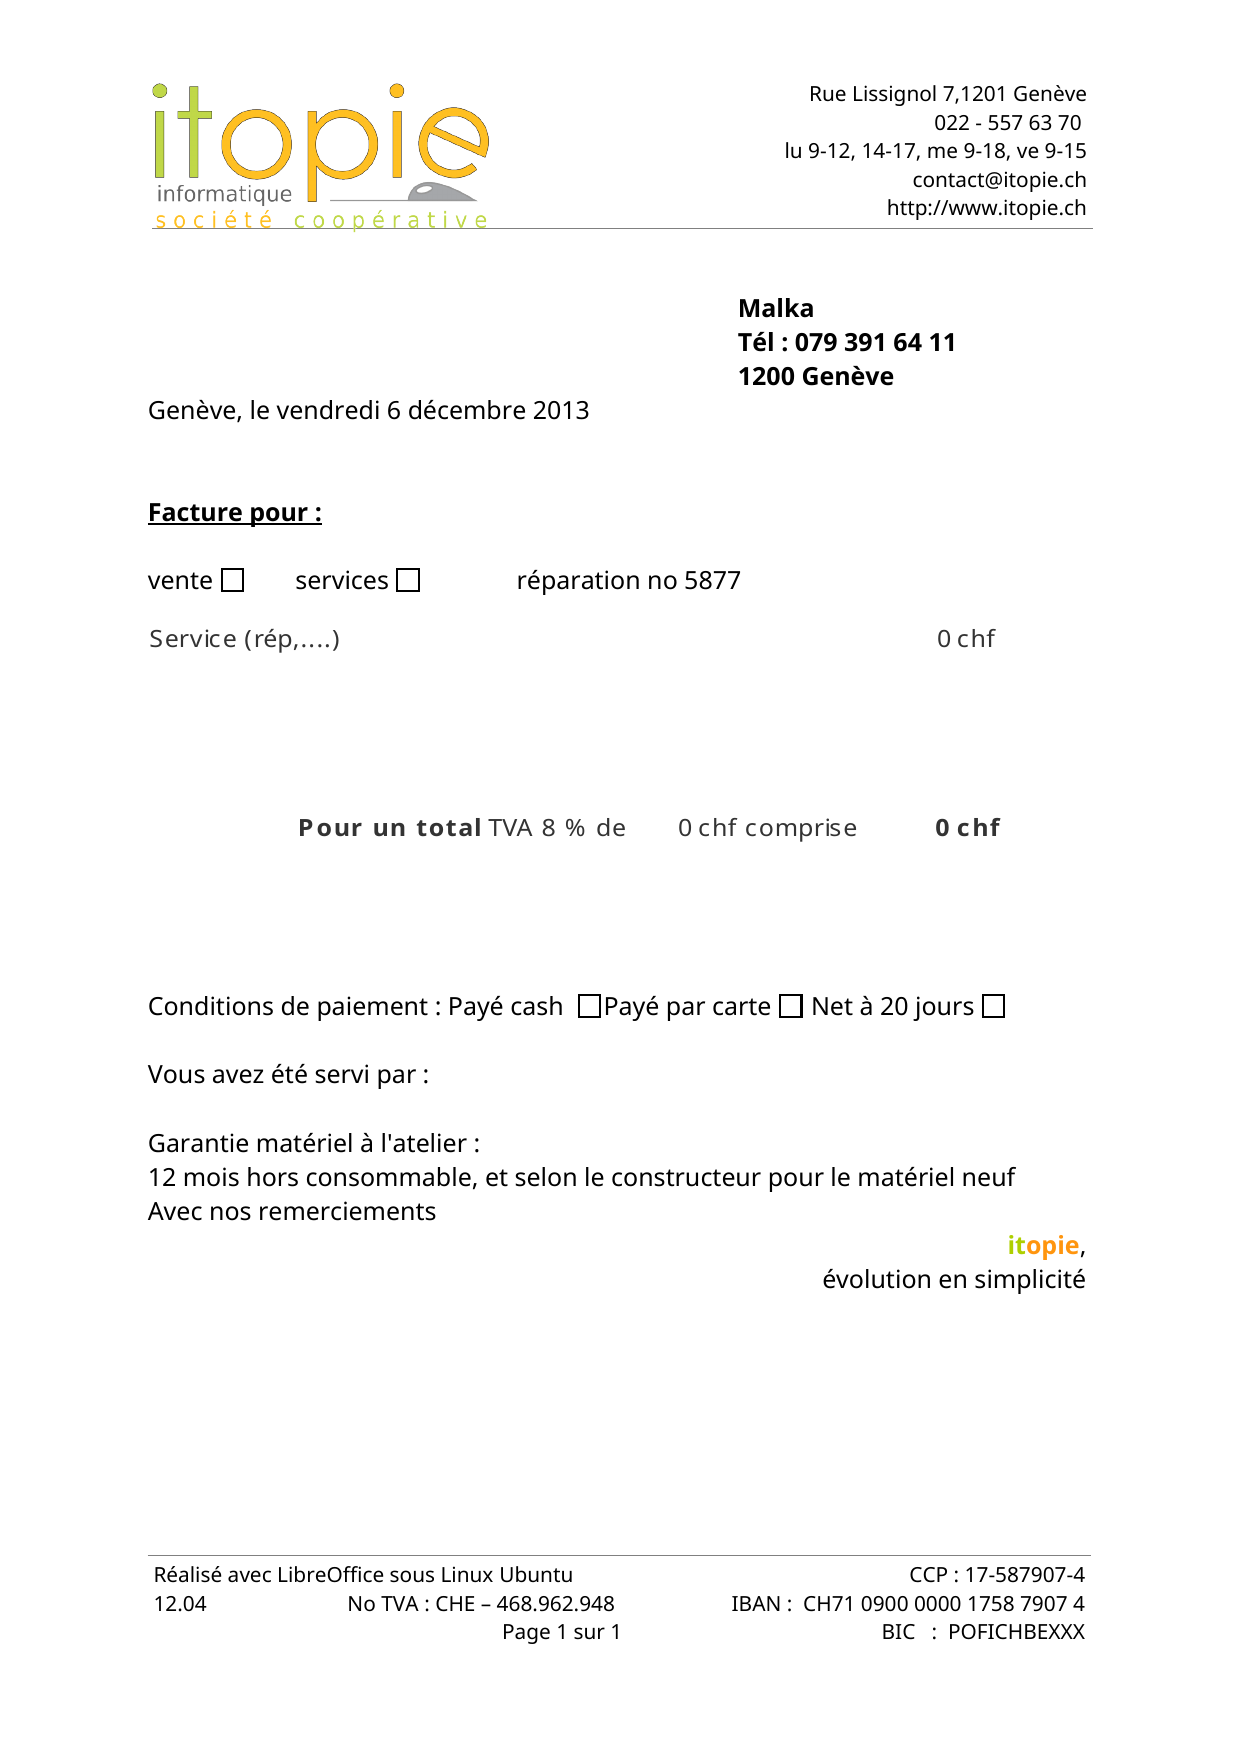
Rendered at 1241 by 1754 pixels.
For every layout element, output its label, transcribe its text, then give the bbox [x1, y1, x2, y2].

text Tél : 079 391 64 11 [148, 324, 1093, 358]
text Vous avez été servi par : [148, 1057, 1093, 1091]
text 12 mois hors consommable, et selon le constructeur pour le matériel neuf [148, 1159, 1093, 1193]
text Conditions de paiement : Payé cash Payé par carte Net à 20 jours [148, 989, 1093, 1023]
picture [138, 72, 500, 244]
text Malka [148, 290, 1093, 324]
text vente services réparation no 5877 [148, 563, 1093, 597]
text Garantie matériel à l'atelier : [148, 1125, 1093, 1159]
text Avec nos remerciements [148, 1193, 1093, 1227]
text 1200 Genève [148, 358, 1093, 392]
text itopie, [148, 1227, 1093, 1262]
text Facture pour : [148, 495, 1093, 529]
text évolution en simplicité [148, 1262, 1093, 1296]
text Genève, le vendredi 6 décembre 2013 [148, 392, 1093, 427]
